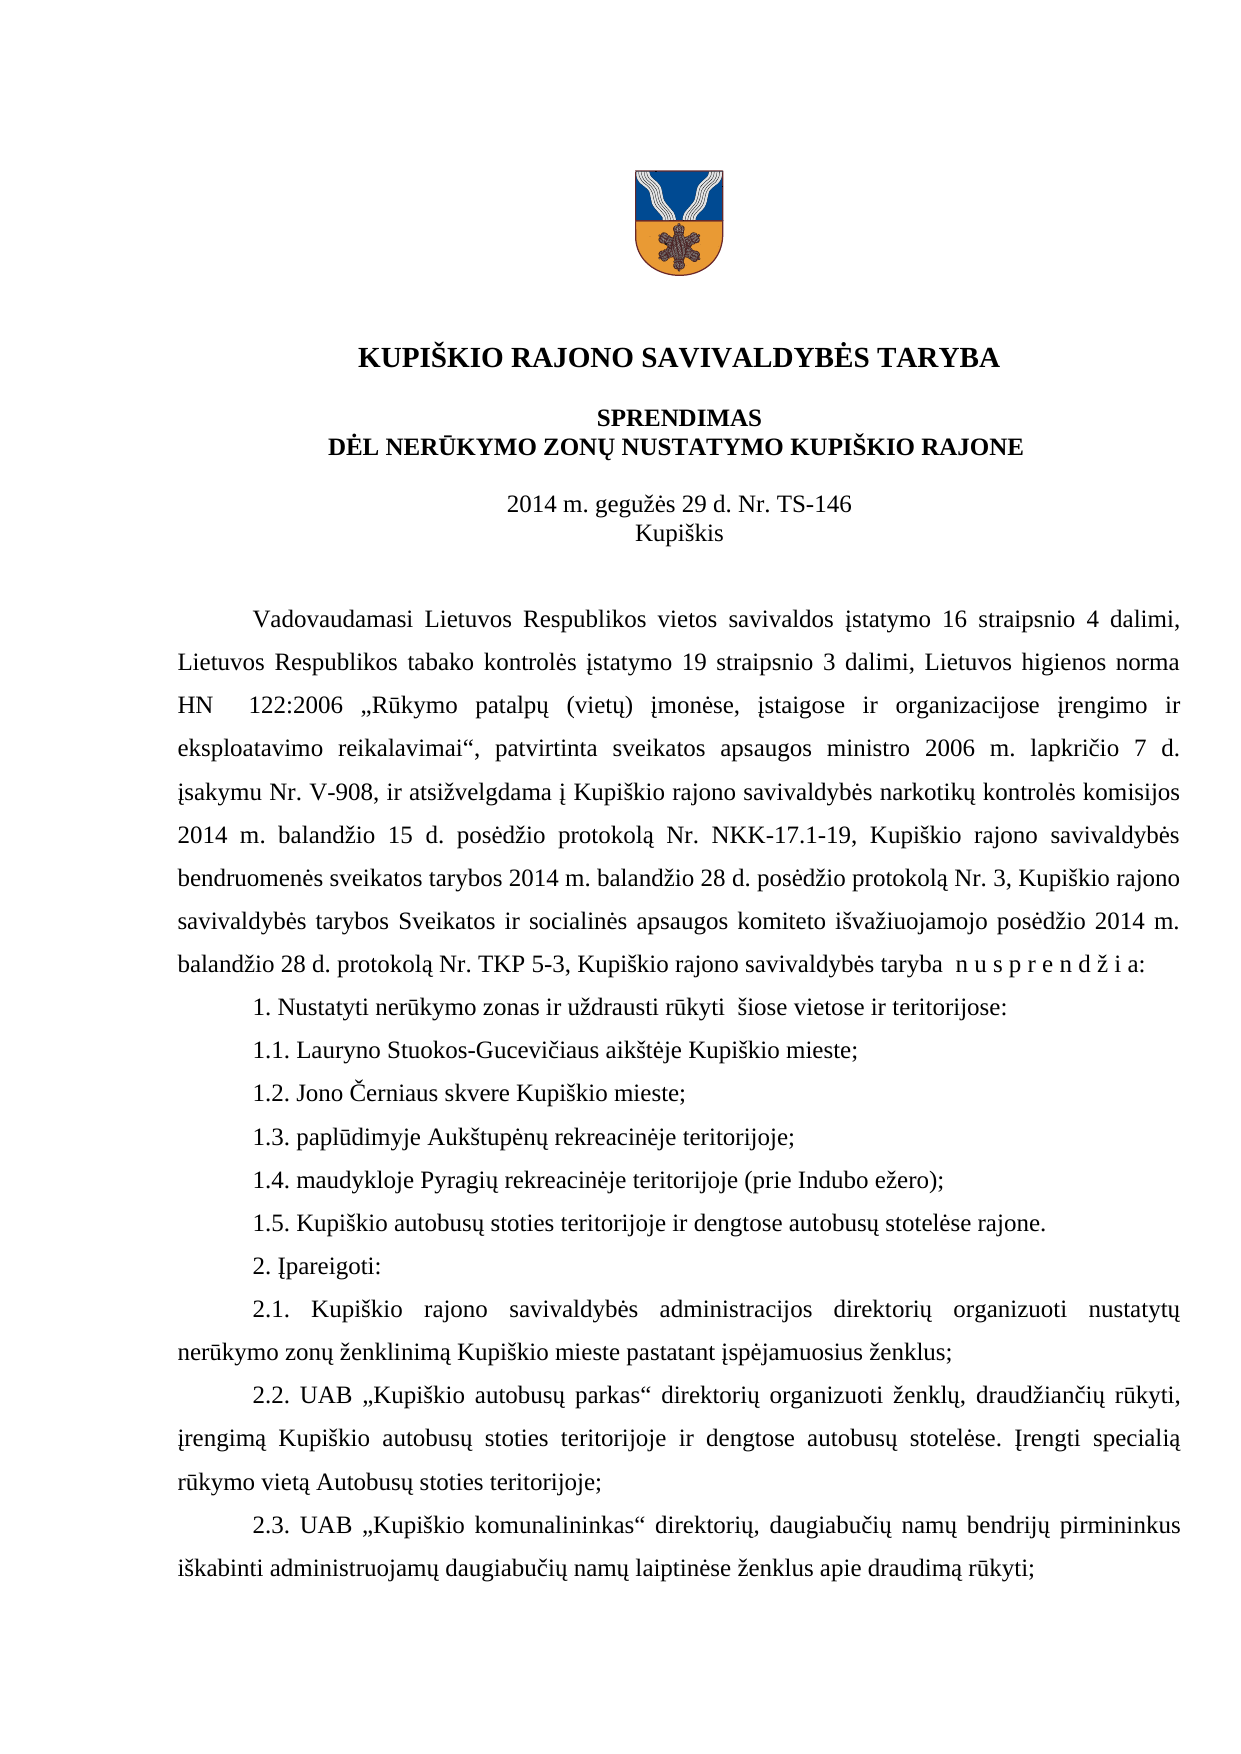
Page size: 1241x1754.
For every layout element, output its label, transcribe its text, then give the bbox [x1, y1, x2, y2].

text 1.2. Jono Černiaus skvere Kupiškio mieste; [177, 1078, 1181, 1107]
text 1.5. Kupiškio autobusų stoties teritorijoje ir dengtose autobusų stotelėse rajone. [177, 1208, 1181, 1237]
text SPRENDIMAS [177, 403, 1181, 432]
text 2.2. UAB „Kupiškio autobusų parkas“ direktorių organizuoti ženklų, draudžiančių rūkyti, įrengimą Kupiškio autobusų stoties teritorijoje ir dengtose autobusų stotelėse. Įrengti specialią rūkymo vietą Autobusų stoties teritorijoje; [177, 1380, 1181, 1495]
text 2. Įpareigoti: [177, 1251, 1181, 1280]
text 2014 m. gegužės 29 d. Nr. TS-146 [177, 489, 1181, 518]
text 1.3. paplūdimyje Aukštupėnų rekreacinėje teritorijoje; [177, 1122, 1181, 1150]
text 1. Nustatyti nerūkymo zonas ir uždrausti rūkyti šiose vietose ir teritorijose: [177, 992, 1181, 1021]
text DĖL NERŪKYMO ZONŲ NUSTATYMO KUPIŠKIO RAJONE [177, 432, 1181, 460]
text 2.1. Kupiškio rajono savivaldybės administracijos direktorių organizuoti nustatytų nerūkymo zonų ženklinimą Kupiškio mieste pastatant įspėjamuosius ženklus; [177, 1294, 1181, 1366]
text Kupiškis [177, 518, 1181, 547]
text Vadovaudamasi Lietuvos Respublikos vietos savivaldos įstatymo 16 straipsnio 4 dalimi, Lietuvos Respublikos tabako kontrolės įstatymo 19 straipsnio 3 dalimi, Lietuvos higienos norma HN 122:2006 „Rūkymo patalpų (vietų) įmonėse, įstaigose ir organizacijose įrengimo ir eksploatavimo reikalavimai“, patvirtinta sveikatos apsaugos ministro 2006 m. lapkričio 7 d. įsakymu Nr. V-908, ir atsižvelgdama į Kupiškio rajono savivaldybės narkotikų kontrolės komisijos 2014 m. balandžio 15 d. posėdžio protokolą Nr. NKK-17.1-19, Kupiškio rajono savivaldybės bendruomenės sveikatos tarybos 2014 m. balandžio 28 d. posėdžio protokolą Nr. 3, Kupiškio rajono savivaldybės tarybos Sveikatos ir socialinės apsaugos komiteto išvažiuojamojo posėdžio 2014 m. balandžio 28 d. protokolą Nr. TKP 5-3, Kupiškio rajono savivaldybės taryba n u s p r e n d ž i a: [177, 604, 1181, 978]
text KUPIŠKIO RAJONO SAVIVALDYBĖS TARYBA [177, 341, 1181, 374]
text 1.1. Lauryno Stuokos-Gucevičiaus aikštėje Kupiškio mieste; [177, 1035, 1181, 1064]
text 1.4. maudykloje Pyragių rekreacinėje teritorijoje (prie Indubo ežero); [177, 1165, 1181, 1193]
text 2.3. UAB „Kupiškio komunalininkas“ direktorių, daugiabučių namų bendrijų pirmininkus iškabinti administruojamų daugiabučių namų laiptinėse ženklus apie draudimą rūkyti; [177, 1510, 1181, 1582]
